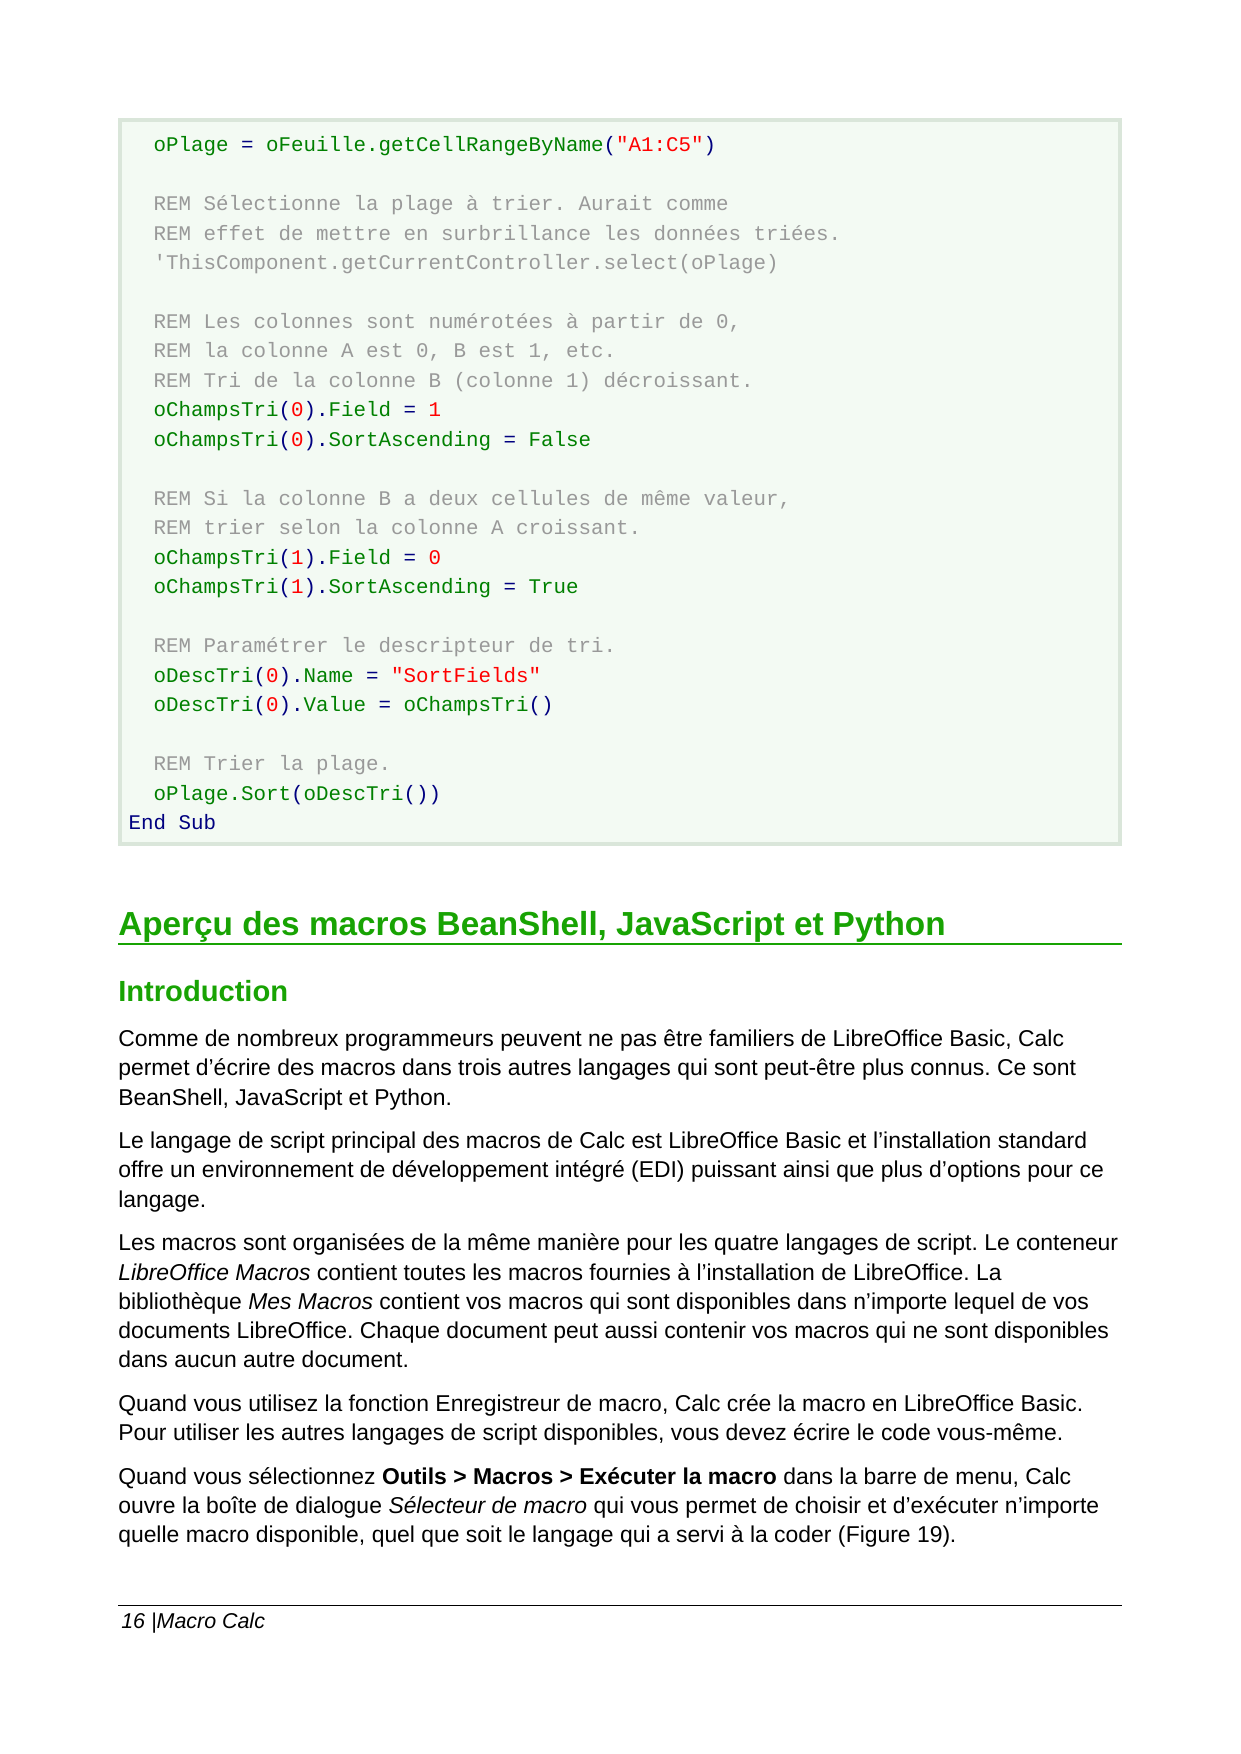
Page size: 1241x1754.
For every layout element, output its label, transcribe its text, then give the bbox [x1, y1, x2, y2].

text REM Trier la plage. [122, 737, 1118, 767]
text REM Les colonnes sont numérotées à partir de 0, [122, 295, 1118, 324]
text REM la colonne A est 0, B est 1, etc. [122, 324, 1118, 354]
text Quand vous utilisez la fonction Enregistreur de macro, Calc crée la macro en LibreOffice Basic. Pour utiliser les autres langages de script disponibles, vous devez écrire le code vous-même. [118, 1387, 1122, 1445]
text Les macros sont organisées de la même manière pour les quatre langages de script. Le conteneur LibreOffice Macros contient toutes les macros fournies à l’installation de LibreOffice. La bibliothèque Mes Macros contient vos macros qui sont disponibles dans n’importe lequel de vos documents LibreOffice. Chaque document peut aussi contenir vos macros qui ne sont disponibles dans aucun autre document. [118, 1226, 1122, 1372]
subtitle Introduction [118, 974, 1122, 1008]
text oChampsTri(0).Field = 1 [122, 383, 1118, 413]
text oChampsTri(1).SortAscending = True [122, 560, 1118, 590]
text REM Sélectionne la plage à trier. Aurait comme [122, 177, 1118, 207]
text REM effet de mettre en surbrillance les données triées. [122, 207, 1118, 236]
subtitle Aperçu des macros BeanShell, JavaScript et Python [118, 904, 1122, 943]
text oPlage = oFeuille.getCellRangeByName("A1:C5") [122, 122, 1118, 148]
text oDescTri(0).Value = oChampsTri() [122, 678, 1118, 708]
text oPlage.Sort(oDescTri()) [122, 767, 1118, 796]
text Comme de nombreux programmeurs peuvent ne pas être familiers de LibreOffice Basic, Calc permet d’écrire des macros dans trois autres langages qui sont peut-être plus connus. Ce sont BeanShell, JavaScript et Python. [118, 1022, 1122, 1110]
text REM Si la colonne B a deux cellules de même valeur, [122, 472, 1118, 501]
text Le langage de script principal des macros de Calc est LibreOffice Basic et l’installation standard offre un environnement de développement intégré (EDI) puissant ainsi que plus d’options pour ce langage. [118, 1124, 1122, 1212]
text oDescTri(0).Name = "SortFields" [122, 649, 1118, 678]
text 'ThisComponent.getCurrentController.select(oPlage) [122, 236, 1118, 266]
text REM trier selon la colonne A croissant. [122, 501, 1118, 531]
text REM Paramétrer le descripteur de tri. [122, 619, 1118, 649]
text REM Tri de la colonne B (colonne 1) décroissant. [122, 354, 1118, 383]
text Quand vous sélectionnez Outils > Macros > Exécuter la macro dans la barre de menu, Calc ouvre la boîte de dialogue Sélecteur de macro qui vous permet de choisir et d’exécuter n’importe quelle macro disponible, quel que soit le langage qui a servi à la coder (Figure 19). [118, 1460, 1122, 1547]
text End Sub [122, 796, 1118, 842]
text oChampsTri(0).SortAscending = False [122, 413, 1118, 442]
text oChampsTri(1).Field = 0 [122, 531, 1118, 560]
